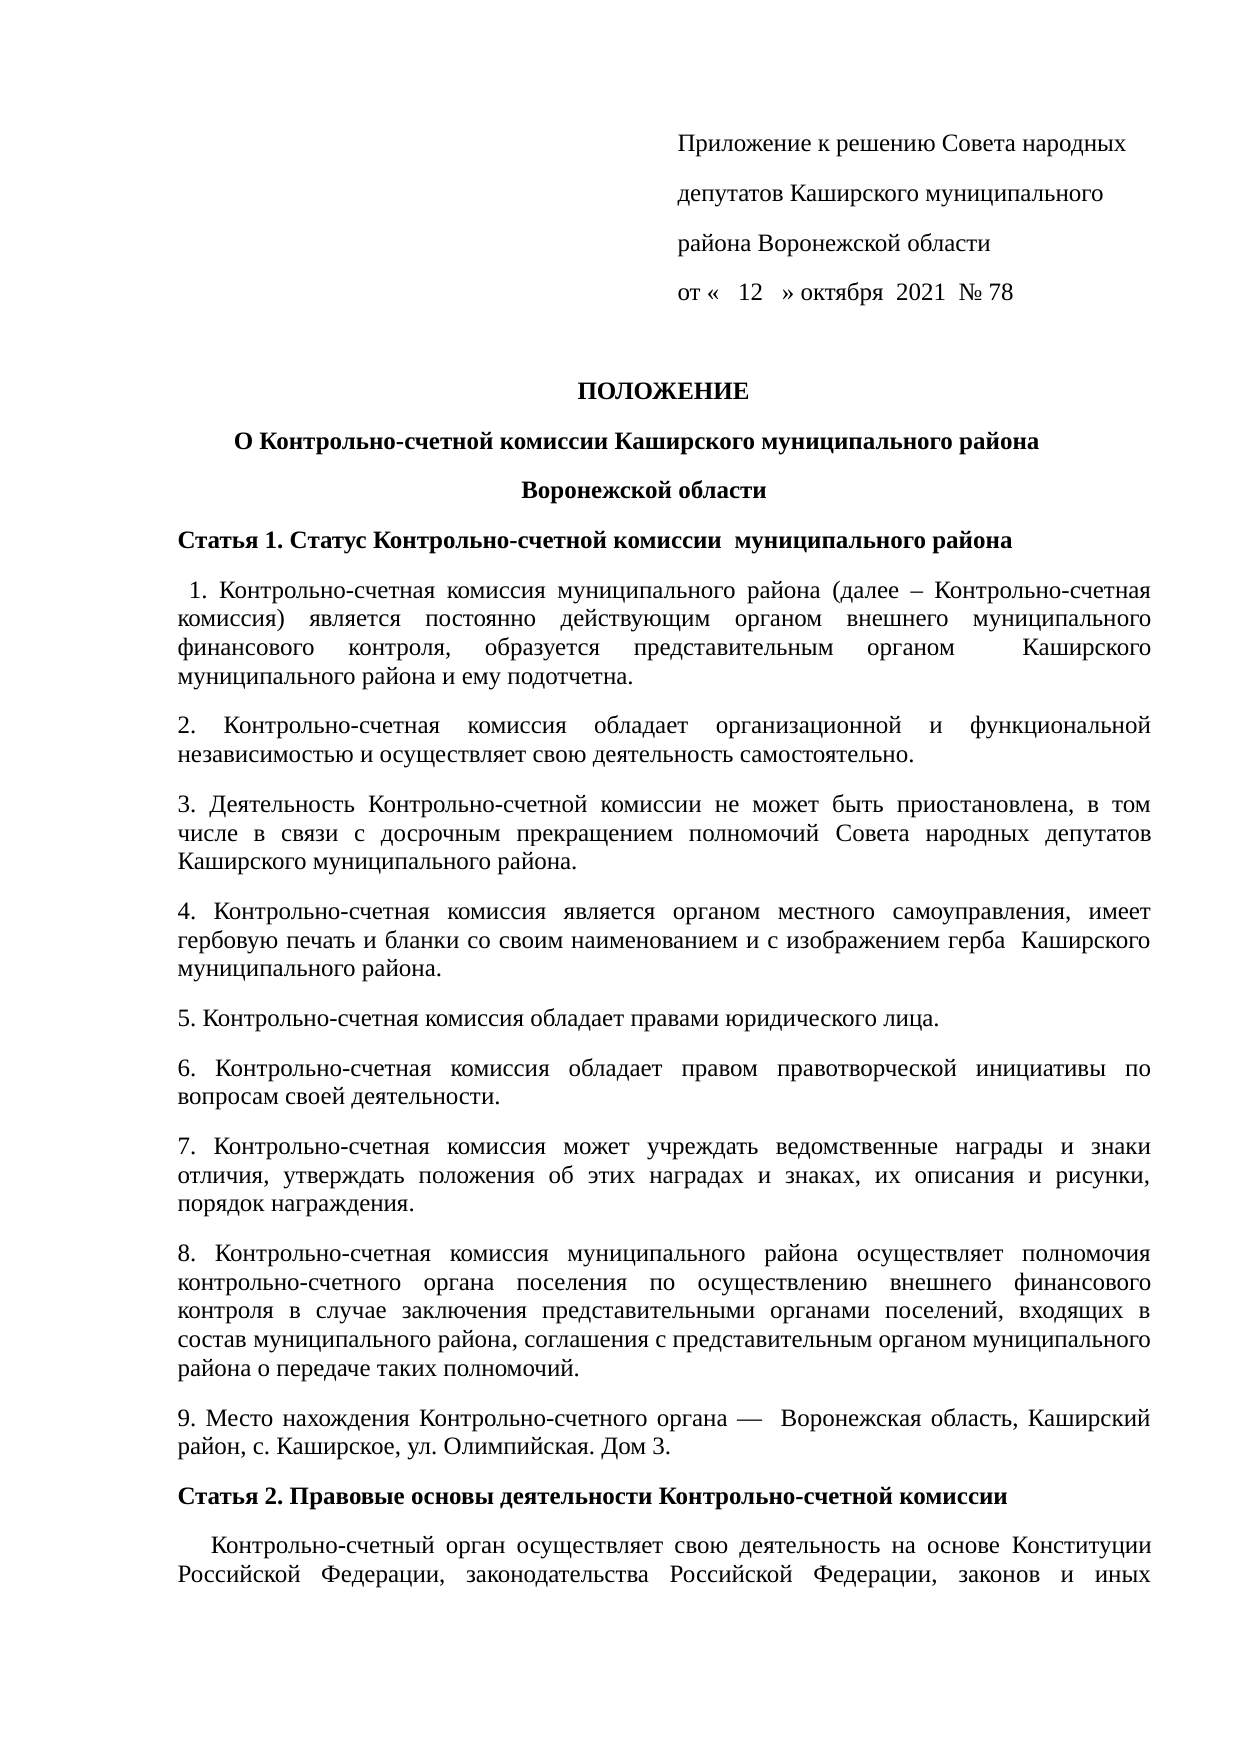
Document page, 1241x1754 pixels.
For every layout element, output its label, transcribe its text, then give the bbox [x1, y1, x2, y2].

text 5. Контрольно-счетная комиссия обладает правами юридического лица. [177, 1003, 1152, 1032]
text 2. Контрольно-счетная комиссия обладает организационной и функциональной независимостью и осуществляет свою деятельность самостоятельно. [177, 711, 1152, 768]
text О Контрольно-счетной комиссии Каширского муниципального района [177, 426, 1152, 455]
text 3. Деятельность Контрольно-счетной комиссии не может быть приостановлена, в том числе в связи с досрочным прекращением полномочий Совета народных депутатов Каширского муниципального района. [177, 789, 1152, 875]
text 7. Контрольно-счетная комиссия может учреждать ведомственные награды и знаки отличия, утверждать положения об этих наградах и знаках, их описания и рисунки, порядок награждения. [177, 1131, 1152, 1217]
text Контрольно-счетный орган осуществляет свою деятельность на основе Конституции Российской Федерации, законодательства Российской Федерации, законов и иных [177, 1531, 1152, 1588]
text 9. Место нахождения Контрольно-счетного органа — Воронежская область, Каширский район, с. Каширское, ул. Олимпийская. Дом 3. [177, 1403, 1152, 1460]
text Статья 1. Статус Контрольно-счетной комиссии муниципального района [177, 525, 1152, 554]
text Статья 2. Правовые основы деятельности Контрольно-счетной комиссии [177, 1481, 1152, 1510]
text 4. Контрольно-счетная комиссия является органом местного самоуправления, имеет гербовую печать и бланки со своим наименованием и с изображением герба Каширского муниципального района. [177, 896, 1152, 982]
text от « 12 » октября 2021 № 78 [177, 277, 1152, 306]
text 6. Контрольно-счетная комиссия обладает правом правотворческой инициативы по вопросам своей деятельности. [177, 1053, 1152, 1110]
text района Воронежской области [177, 228, 1152, 256]
text Воронежской области [177, 476, 1152, 504]
text 8. Контрольно-счетная комиссия муниципального района осуществляет полномочия контрольно-счетного органа поселения по осуществлению внешнего финансового контроля в случае заключения представительными органами поселений, входящих в состав муниципального района, соглашения с представительным органом муниципального района о передаче таких полномочий. [177, 1238, 1152, 1382]
text Приложение к решению Совета народных [177, 128, 1152, 157]
text 1. Контрольно-счетная комиссия муниципального района (далее – Контрольно-счетная комиссия) является постоянно действующим органом внешнего муниципального финансового контроля, образуется представительным органом Каширского муниципального района и ему подотчетна. [177, 575, 1152, 690]
text депутатов Каширского муниципального [177, 178, 1152, 207]
text ПОЛОЖЕНИЕ [177, 376, 1152, 405]
